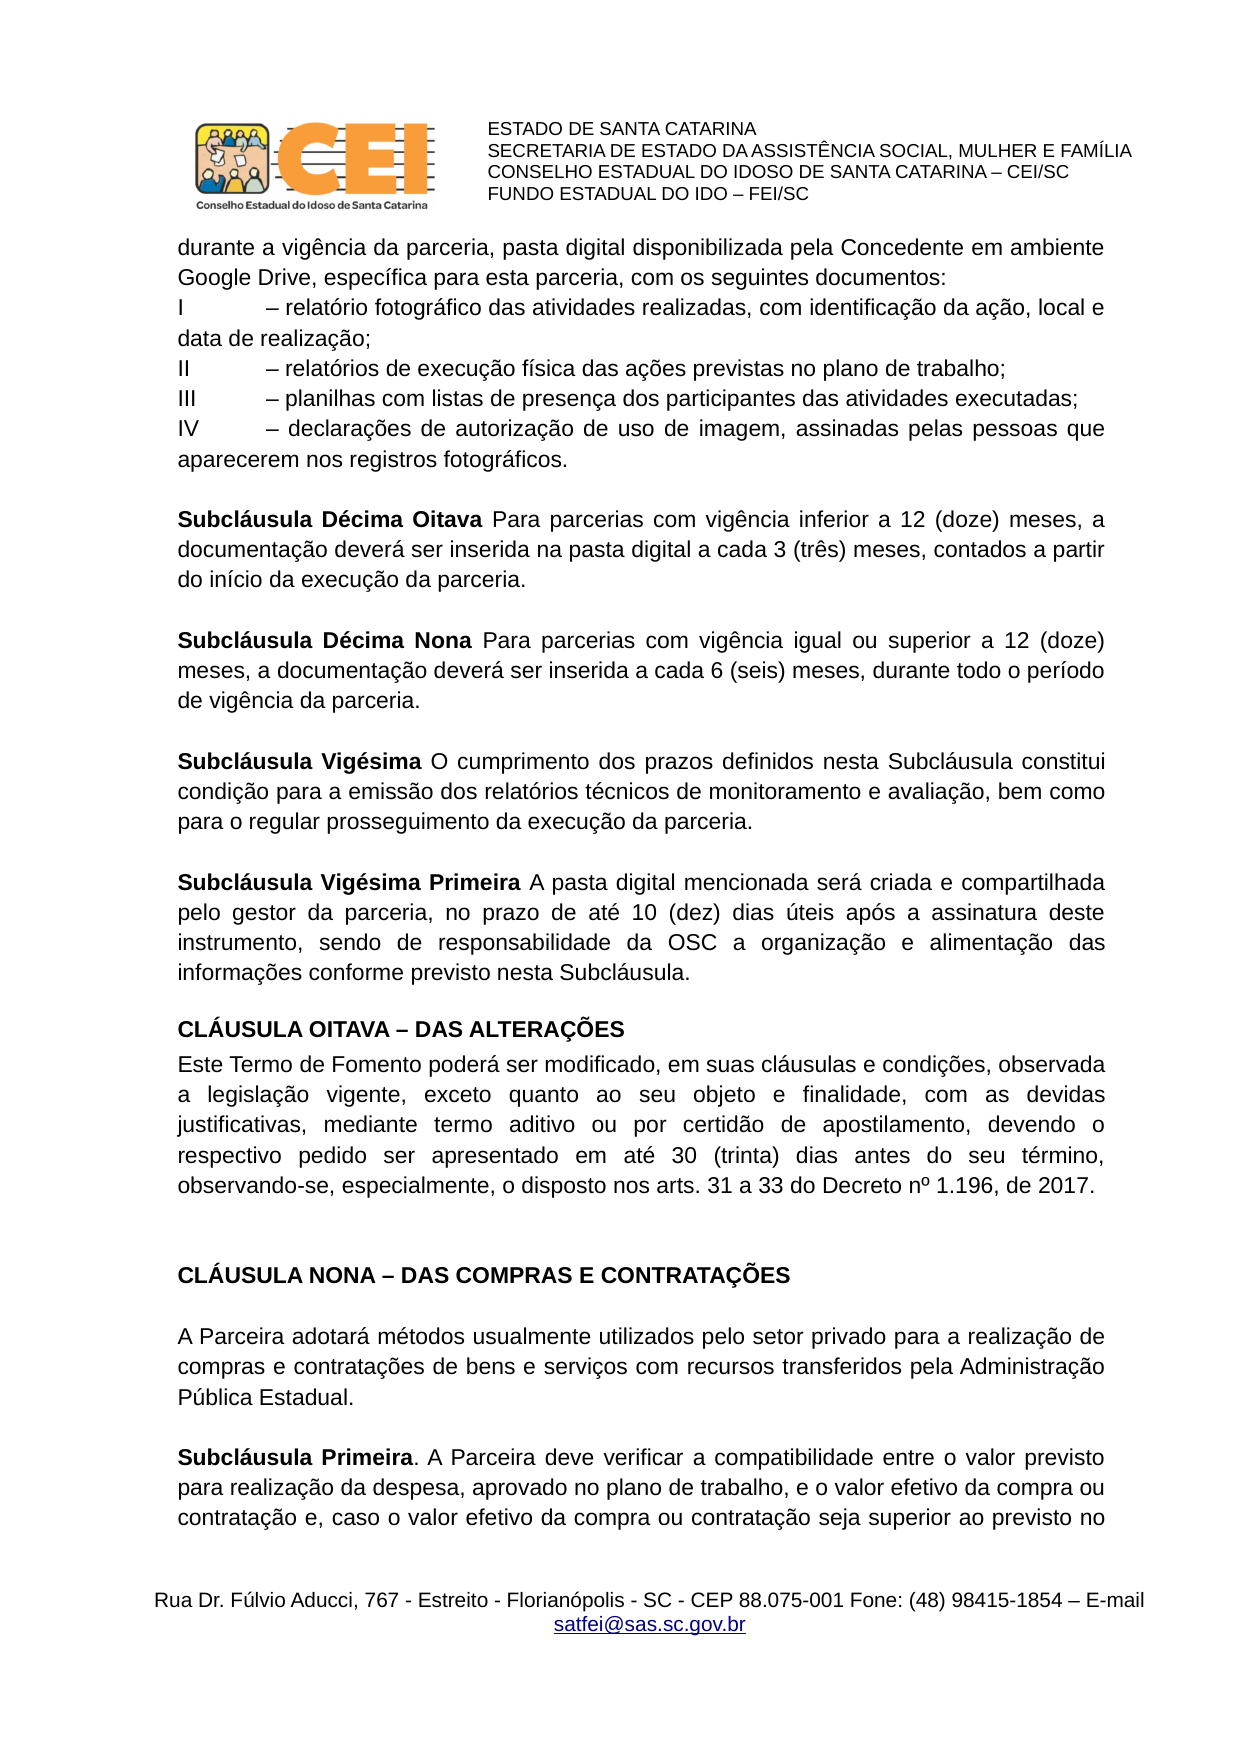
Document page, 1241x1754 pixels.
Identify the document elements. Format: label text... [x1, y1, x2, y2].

text durante a vigência da parceria, pasta digital disponibilizada pela Concedente em ambiente Google Drive, específica para esta parceria, com os seguintes documentos: [177, 234, 1106, 290]
text Subcláusula Primeira. A Parceira deve verificar a compatibilidade entre o valor previsto para realização da despesa, aprovado no plano de trabalho, e o valor efetivo da compra ou contratação e, caso o valor efetivo da compra ou contratação seja superior ao previsto no [177, 1444, 1106, 1531]
text A Parceira adotará métodos usualmente utilizados pelo setor privado para a realização de compras e contratações de bens e serviços com recursos transferidos pela Administração Pública Estadual. [177, 1323, 1106, 1410]
list – planilhas com listas de presença dos participantes das atividades executadas; [177, 385, 1106, 411]
list – relatório fotográfico das atividades realizadas, com identificação da ação, local e data de realização; [177, 294, 1106, 351]
subtitle CLÁUSULA OITAVA – DAS ALTERAÇÕES [177, 1016, 1106, 1042]
text Subcláusula Vigésima Primeira A pasta digital mencionada será criada e compartilhada pelo gestor da parceria, no prazo de até 10 (dez) dias úteis após a assinatura deste instrumento, sendo de responsabilidade da OSC a organização e alimentação das informações conforme previsto nesta Subcláusula. [177, 869, 1106, 986]
list – relatórios de execução física das ações previstas no plano de trabalho; [177, 355, 1106, 381]
text Subcláusula Décima Nona Para parcerias com vigência igual ou superior a 12 (doze) meses, a documentação deverá ser inserida a cada 6 (seis) meses, durante todo o período de vigência da parceria. [177, 627, 1106, 714]
picture [190, 119, 437, 213]
text Subcláusula Décima Oitava Para parcerias com vigência inferior a 12 (doze) meses, a documentação deverá ser inserida na pasta digital a cada 3 (três) meses, contados a partir do início da execução da parceria. [177, 506, 1106, 593]
text Este Termo de Fomento poderá ser modificado, em suas cláusulas e condições, observada a legislação vigente, exceto quanto ao seu objeto e finalidade, com as devidas justificativas, mediante termo aditivo ou por certidão de apostilamento, devendo o respectivo pedido ser apresentado em até 30 (trinta) dias antes do seu término, observando-se, especialmente, o disposto nos arts. 31 a 33 do Decreto nº 1.196, de 2017. [177, 1051, 1106, 1198]
subtitle CLÁUSULA NONA – DAS COMPRAS E CONTRATAÇÕES [177, 1262, 1106, 1289]
text Subcláusula Vigésima O cumprimento dos prazos definidos nesta Subcláusula constitui condição para a emissão dos relatórios técnicos de monitoramento e avaliação, bem como para o regular prosseguimento da execução da parceria. [177, 748, 1106, 835]
list – declarações de autorização de uso de imagem, assinadas pelas pessoas que aparecerem nos registros fotográficos. [177, 415, 1106, 472]
